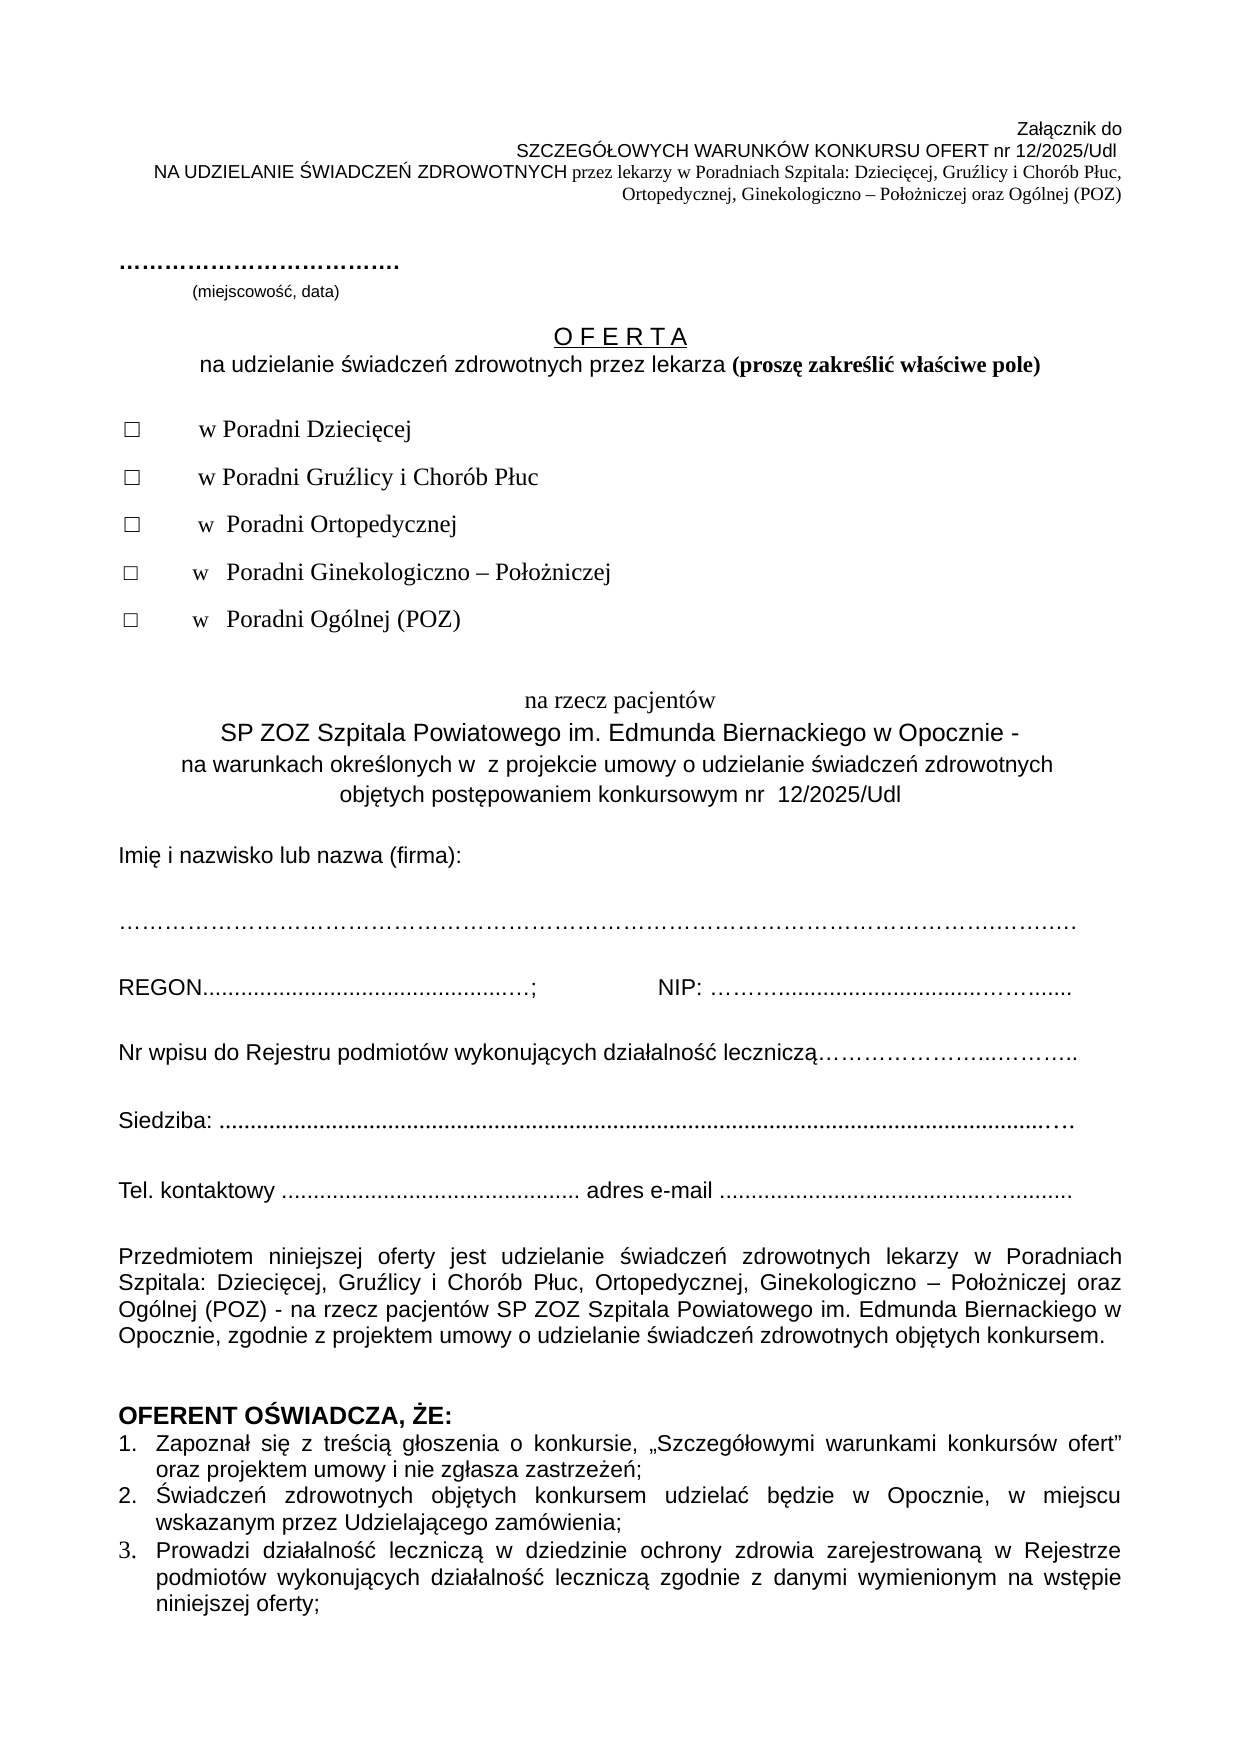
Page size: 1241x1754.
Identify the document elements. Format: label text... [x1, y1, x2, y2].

text □ w Poradni Ginekologiczno – Położniczej [118, 557, 1122, 586]
text Imię i nazwisko lub nazwa (firma): …………………………………………………………………………………………………….…….…. [118, 842, 1122, 934]
list Prowadzi działalność leczniczą w dziedzinie ochrony zdrowia zarejestrowaną w Rejestrze podmiotów wykonujących działalność leczniczą zgodnie z danymi wymienionym na wstępie niniejszej oferty; [118, 1535, 1122, 1617]
text Siedziba: ....................................................................................................................................…. [118, 1105, 1122, 1134]
text na udzielanie świadczeń zdrowotnych przez lekarza (proszę zakreślić właściwe pole) [118, 351, 1122, 377]
list Świadczeń zdrowotnych objętych konkursem udzielać będzie w Opocznie, w miejscu wskazanym przez Udzielającego zamówienia; [118, 1482, 1122, 1535]
text □ w Poradni Gruźlicy i Chorób Płuc [118, 462, 1122, 490]
text OFERENT OŚWIADCZA, ŻE: [118, 1401, 1122, 1430]
text ………………………………. [118, 248, 1122, 274]
text O F E R T A [118, 322, 1122, 351]
text (miejscowość, data) [118, 274, 1122, 303]
text □ w Poradni Dziecięcej [118, 414, 1122, 443]
text REGON................................................…; NIP: ………................................……....... [118, 973, 1122, 1000]
text Przedmiotem niniejszej oferty jest udzielanie świadczeń zdrowotnych lekarzy w Poradniach Szpitala: Dziecięcej, Gruźlicy i Chorób Płuc, Ortopedycznej, Ginekologiczno – Położniczej oraz Ogólnej (POZ) - na rzecz pacjentów SP ZOZ Szpitala Powiatowego im. Edmunda Biernackiego w Opocznie, zgodnie z projektem umowy o udzielanie świadczeń zdrowotnych objętych konkursem. [118, 1243, 1122, 1348]
list Zapoznał się z treścią głoszenia o konkursie, „Szczegółowymi warunkami konkursów ofert” oraz projektem umowy i nie zgłasza zastrzeżeń; [118, 1430, 1122, 1482]
text □ w Poradni Ogólnej (POZ) [118, 604, 1122, 633]
text SZCZEGÓŁOWYCH WARUNKÓW KONKURSU OFERT nr 12/2025/Udl [118, 140, 1122, 161]
text Nr wpisu do Rejestru podmiotów wykonujących działalność leczniczą…………………...……….. [118, 1039, 1122, 1066]
text Załącznik do [118, 118, 1122, 140]
text na rzecz pacjentów [118, 685, 1122, 714]
text SP ZOZ Szpitala Powiatowego im. Edmunda Biernackiego w Opocznie - [118, 718, 1122, 747]
text Tel. kontaktowy ............................................... adres e-mail ..........................................….......... [118, 1177, 1122, 1203]
text objętych postępowaniem konkursowym nr 12/2025/Udl [118, 781, 1122, 808]
text NA UDZIELANIE ŚWIADCZEŃ ZDROWOTNYCH przez lekarzy w Poradniach Szpitala: Dziecięcej, Gruźlicy i Chorób Płuc, Ortopedycznej, Ginekologiczno – Położniczej oraz Ogólnej (POZ) [118, 161, 1122, 204]
text na warunkach określonych w z projekcie umowy o udzielanie świadczeń zdrowotnych [118, 751, 1122, 777]
text □ w Poradni Ortopedycznej [118, 509, 1122, 538]
